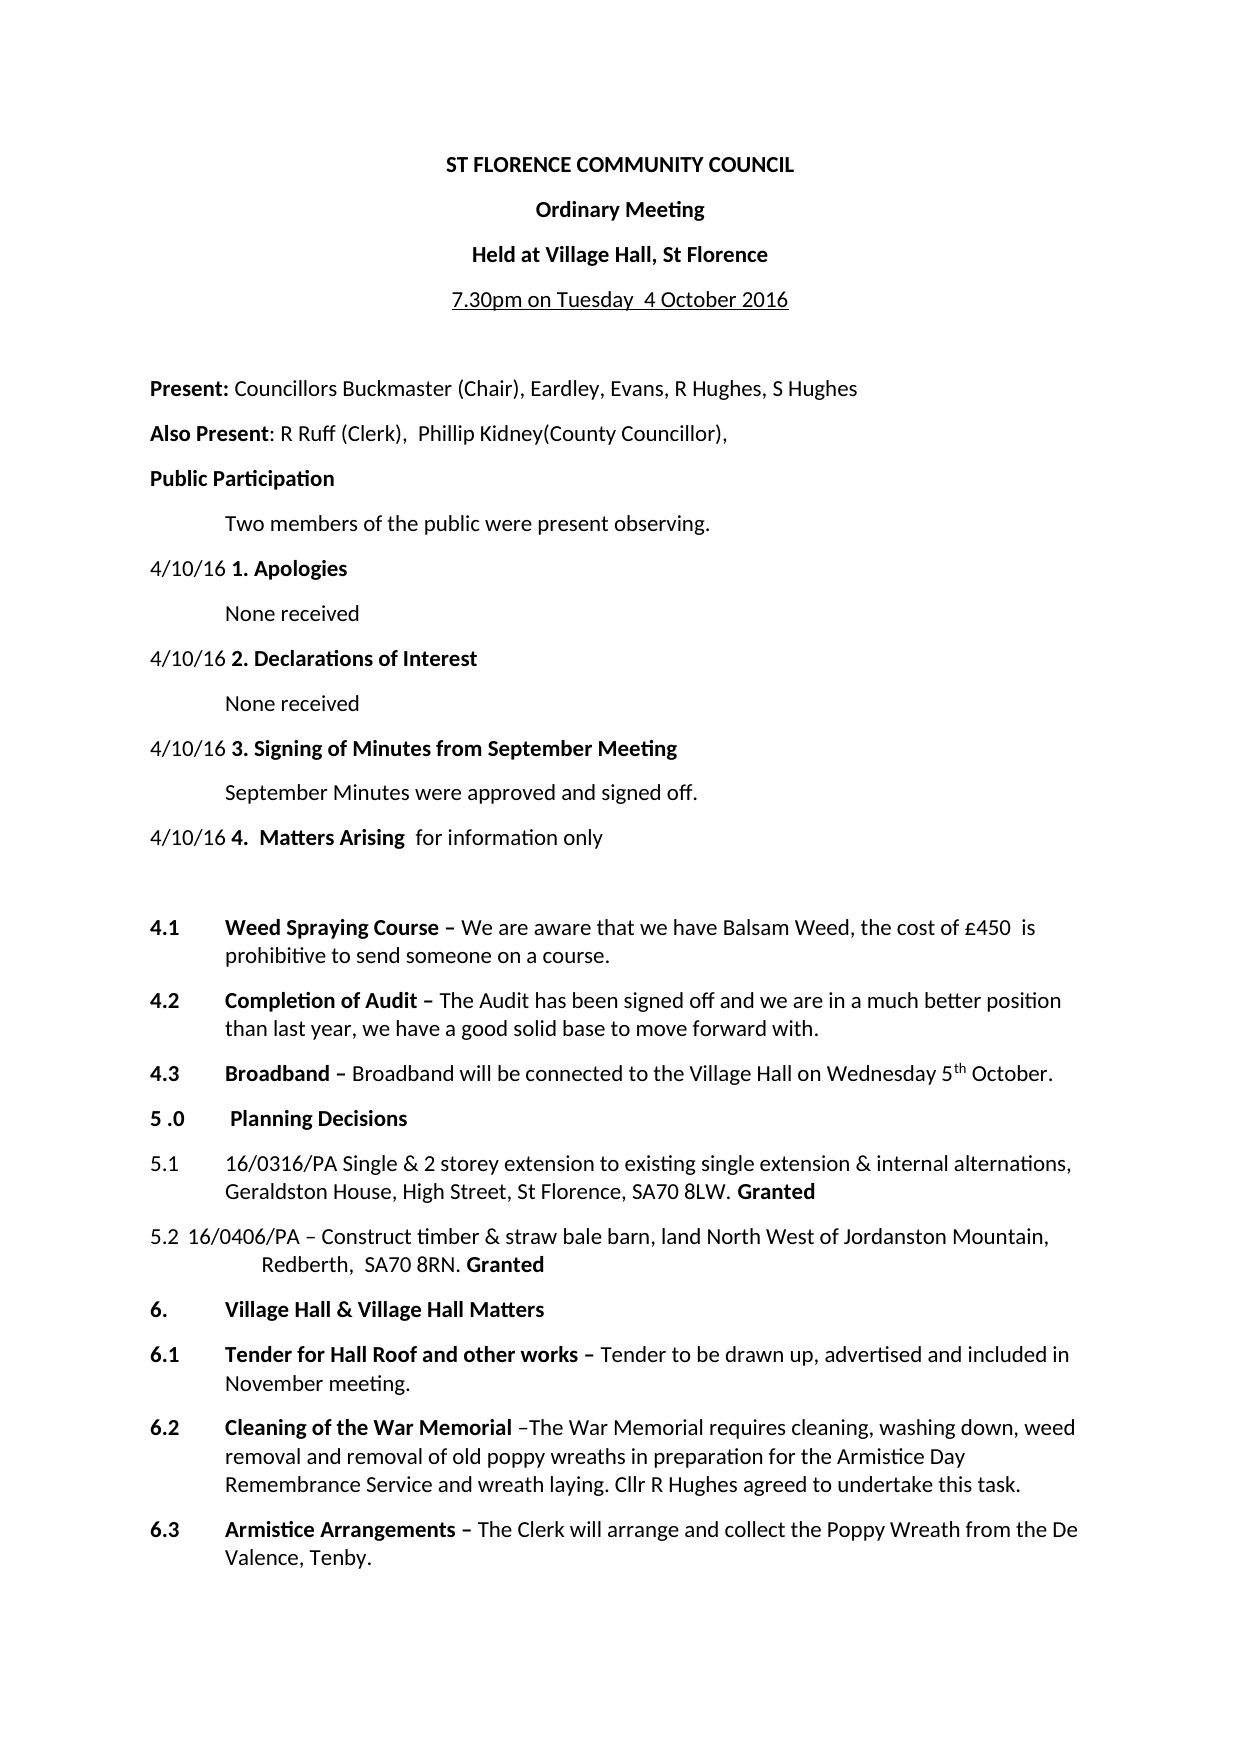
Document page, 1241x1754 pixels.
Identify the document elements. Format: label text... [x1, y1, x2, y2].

text ST FLORENCE COMMUNITY COUNCIL [150, 150, 1090, 178]
text None received [150, 689, 1090, 717]
list 16/0406/PA – Construct timber & straw bale barn, land North West of Jordanston Mountain, Redberth, SA70 8RN. Granted [150, 1222, 1090, 1279]
text 5 .0 Planning Decisions [150, 1104, 1090, 1132]
text 4.2 Completion of Audit – The Audit has been signed off and we are in a much better position than last year, we have a good solid base to move forward with. [150, 986, 1090, 1043]
text 7.30pm on Tuesday 4 October 2016 [150, 285, 1090, 313]
list 6. Village Hall & Village Hall Matters [75, 1296, 1090, 1323]
text September Minutes were approved and signed off. [150, 778, 1090, 807]
text Public Participation [150, 464, 1090, 492]
text 4.1 Weed Spraying Course – We are aware that we have Balsam Weed, the cost of £450 is prohibitive to send someone on a course. [150, 913, 1090, 969]
text Held at Village Hall, St Florence [150, 240, 1090, 268]
text 4/10/16 2. Declarations of Interest [150, 644, 1090, 672]
text 4/10/16 4. Matters Arising for information only [150, 823, 1090, 851]
text 4/10/16 3. Signing of Minutes from September Meeting [150, 734, 1090, 762]
text Also Present: R Ruff (Clerk), Phillip Kidney(County Councillor), [150, 419, 1090, 447]
text 6.1 Tender for Hall Roof and other works – Tender to be drawn up, advertised and included in November meeting. [150, 1340, 1090, 1397]
text 4/10/16 1. Apologies [150, 554, 1090, 582]
text 6.3 Armistice Arrangements – The Clerk will arrange and collect the Poppy Wreath from the De Valence, Tenby. [150, 1515, 1090, 1571]
text 6.2 Cleaning of the War Memorial –The War Memorial requires cleaning, washing down, weed removal and removal of old poppy wreaths in preparation for the Armistice Day Remembrance Service and wreath laying. Cllr R Hughes agreed to undertake this task. [150, 1413, 1090, 1498]
text None received [150, 599, 1090, 627]
text Ordinary Meeting [150, 195, 1090, 223]
text Two members of the public were present observing. [150, 509, 1090, 537]
text 5.1 16/0316/PA Single & 2 storey extension to existing single extension & internal alternations, Geraldston House, High Street, St Florence, SA70 8LW. Granted [150, 1149, 1090, 1206]
text Present: Councillors Buckmaster (Chair), Eardley, Evans, R Hughes, S Hughes [150, 374, 1090, 402]
text 4.3 Broadband – Broadband will be connected to the Village Hall on Wednesday 5th October. [150, 1059, 1090, 1087]
